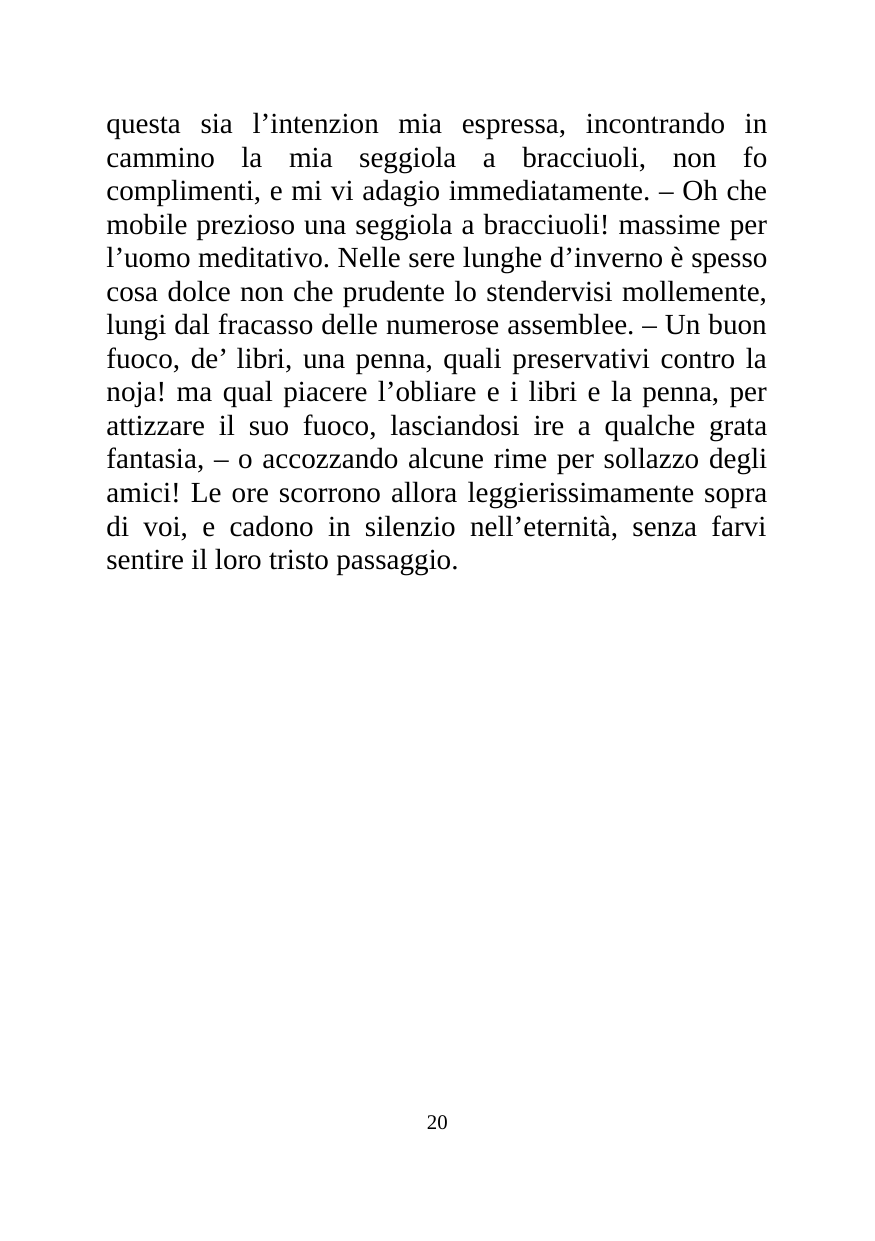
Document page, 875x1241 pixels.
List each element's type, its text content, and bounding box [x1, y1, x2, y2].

text questa sia l’intenzion mia espressa, incontrando in cammino la mia seggiola a bracciuoli, non fo complimenti, e mi vi adagio immediatamente. – Oh che mobile prezioso una seggiola a bracciuoli! massime per l’uomo meditativo. Nelle sere lunghe d’inverno è spesso cosa dolce non che prudente lo stendervisi mollemente, lungi dal fracasso delle numerose assemblee. – Un buon fuoco, de’ libri, una penna, quali preservativi contro la noja! ma qual piacere l’obliare e i libri e la penna, per attizzare il suo fuoco, lasciandosi ire a qualche grata fantasia, – o accozzando alcune rime per sollazzo degli amici! Le ore scorrono allora leggierissimamente sopra di voi, e cadono in silenzio nell’eternità, senza farvi sentire il loro tristo passaggio. [106, 106, 768, 576]
